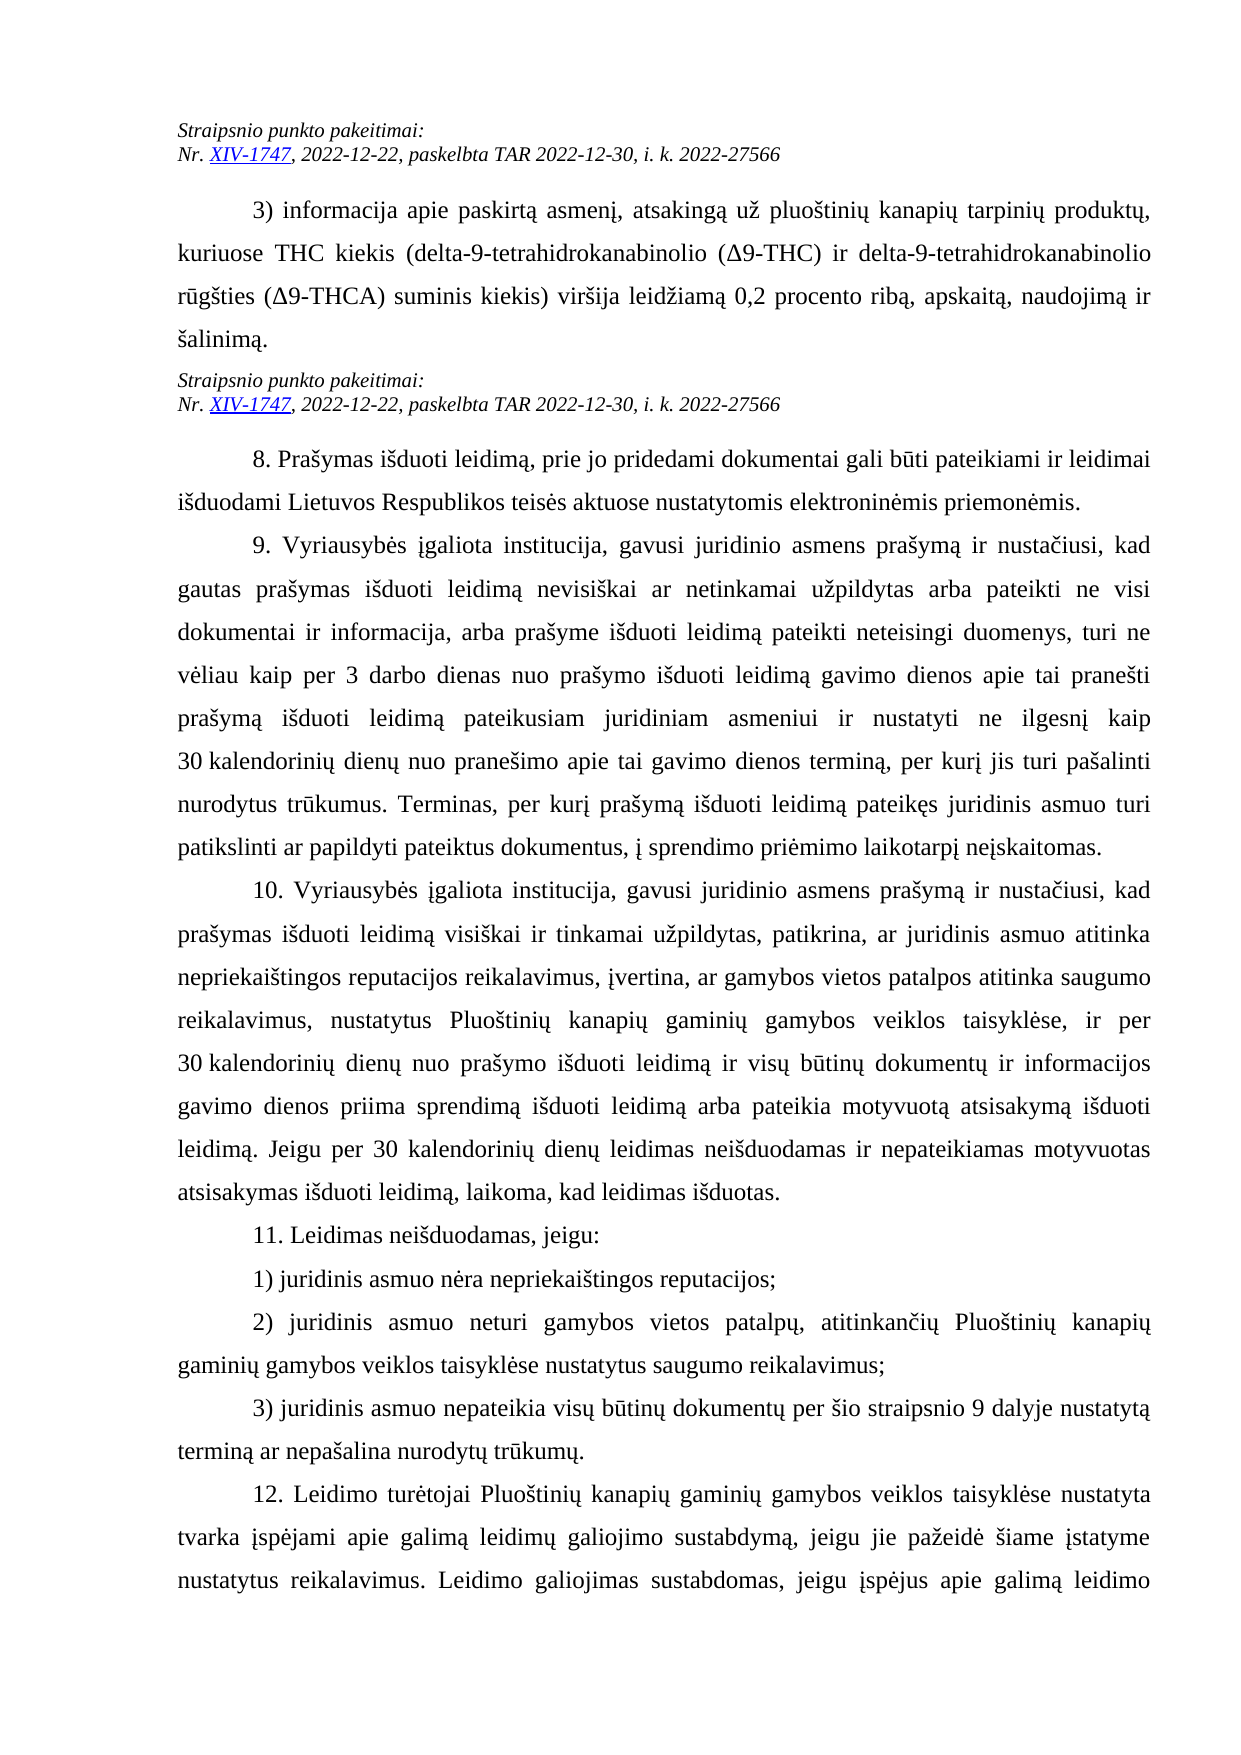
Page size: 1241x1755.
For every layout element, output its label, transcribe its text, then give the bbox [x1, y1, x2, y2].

text 10. Vyriausybės įgaliota institucija, gavusi juridinio asmens prašymą ir nustačiusi, kad prašymas išduoti leidimą visiškai ir tinkamai užpildytas, patikrina, ar juridinis asmuo atitinka nepriekaištingos reputacijos reikalavimus, įvertina, ar gamybos vietos patalpos atitinka saugumo reikalavimus, nustatytus Pluoštinių kanapių gaminių gamybos veiklos taisyklėse, ir per 30 kalendorinių dienų nuo prašymo išduoti leidimą ir visų būtinų dokumentų ir informacijos gavimo dienos priima sprendimą išduoti leidimą arba pateikia motyvuotą atsisakymą išduoti leidimą. Jeigu per 30 kalendorinių dienų leidimas neišduodamas ir nepateikiamas motyvuotas atsisakymas išduoti leidimą, laikoma, kad leidimas išduotas. [177, 876, 1152, 1206]
text Straipsnio punkto pakeitimai: [177, 367, 1152, 392]
text 9. Vyriausybės įgaliota institucija, gavusi juridinio asmens prašymą ir nustačiusi, kad gautas prašymas išduoti leidimą nevisiškai ar netinkamai užpildytas arba pateikti ne visi dokumentai ir informacija, arba prašyme išduoti leidimą pateikti neteisingi duomenys, turi ne vėliau kaip per 3 darbo dienas nuo prašymo išduoti leidimą gavimo dienos apie tai pranešti prašymą išduoti leidimą pateikusiam juridiniam asmeniui ir nustatyti ne ilgesnį kaip 30 kalendorinių dienų nuo pranešimo apie tai gavimo dienos terminą, per kurį jis turi pašalinti nurodytus trūkumus. Terminas, per kurį prašymą išduoti leidimą pateikęs juridinis asmuo turi patikslinti ar papildyti pateiktus dokumentus, į sprendimo priėmimo laikotarpį neįskaitomas. [177, 531, 1152, 861]
text 1) juridinis asmuo nėra nepriekaištingos reputacijos; [177, 1264, 1152, 1292]
text 3) informacija apie paskirtą asmenį, atsakingą už pluoštinių kanapių tarpinių produktų, kuriuose THC kiekis (delta-9-tetrahidrokanabinolio (Δ9-THC) ir delta-9-tetrahidrokanabinolio rūgšties (Δ9-THCA) suminis kiekis) viršija leidžiamą 0,2 procento ribą, apskaitą, naudojimą ir šalinimą. [177, 195, 1152, 353]
text 2) juridinis asmuo neturi gamybos vietos patalpų, atitinkančių Pluoštinių kanapių gaminių gamybos veiklos taisyklėse nustatytus saugumo reikalavimus; [177, 1307, 1152, 1379]
text Nr. XIV-1747, 2022-12-22, paskelbta TAR 2022-12-30, i. k. 2022-27566 [177, 142, 1152, 166]
text 12. Leidimo turėtojai Pluoštinių kanapių gaminių gamybos veiklos taisyklėse nustatyta tvarka įspėjami apie galimą leidimų galiojimo sustabdymą, jeigu jie pažeidė šiame įstatyme nustatytus reikalavimus. Leidimo galiojimas sustabdomas, jeigu įspėjus apie galimą leidimo [177, 1479, 1152, 1594]
text Nr. XIV-1747, 2022-12-22, paskelbta TAR 2022-12-30, i. k. 2022-27566 [177, 392, 1152, 416]
text 8. Prašymas išduoti leidimą, prie jo pridedami dokumentai gali būti pateikiami ir leidimai išduodami Lietuvos Respublikos teisės aktuose nustatytomis elektroninėmis priemonėmis. [177, 444, 1152, 516]
text 3) juridinis asmuo nepateikia visų būtinų dokumentų per šio straipsnio 9 dalyje nustatytą terminą ar nepašalina nurodytų trūkumų. [177, 1393, 1152, 1465]
text Straipsnio punkto pakeitimai: [177, 118, 1152, 142]
text 11. Leidimas neišduodamas, jeigu: [177, 1221, 1152, 1249]
